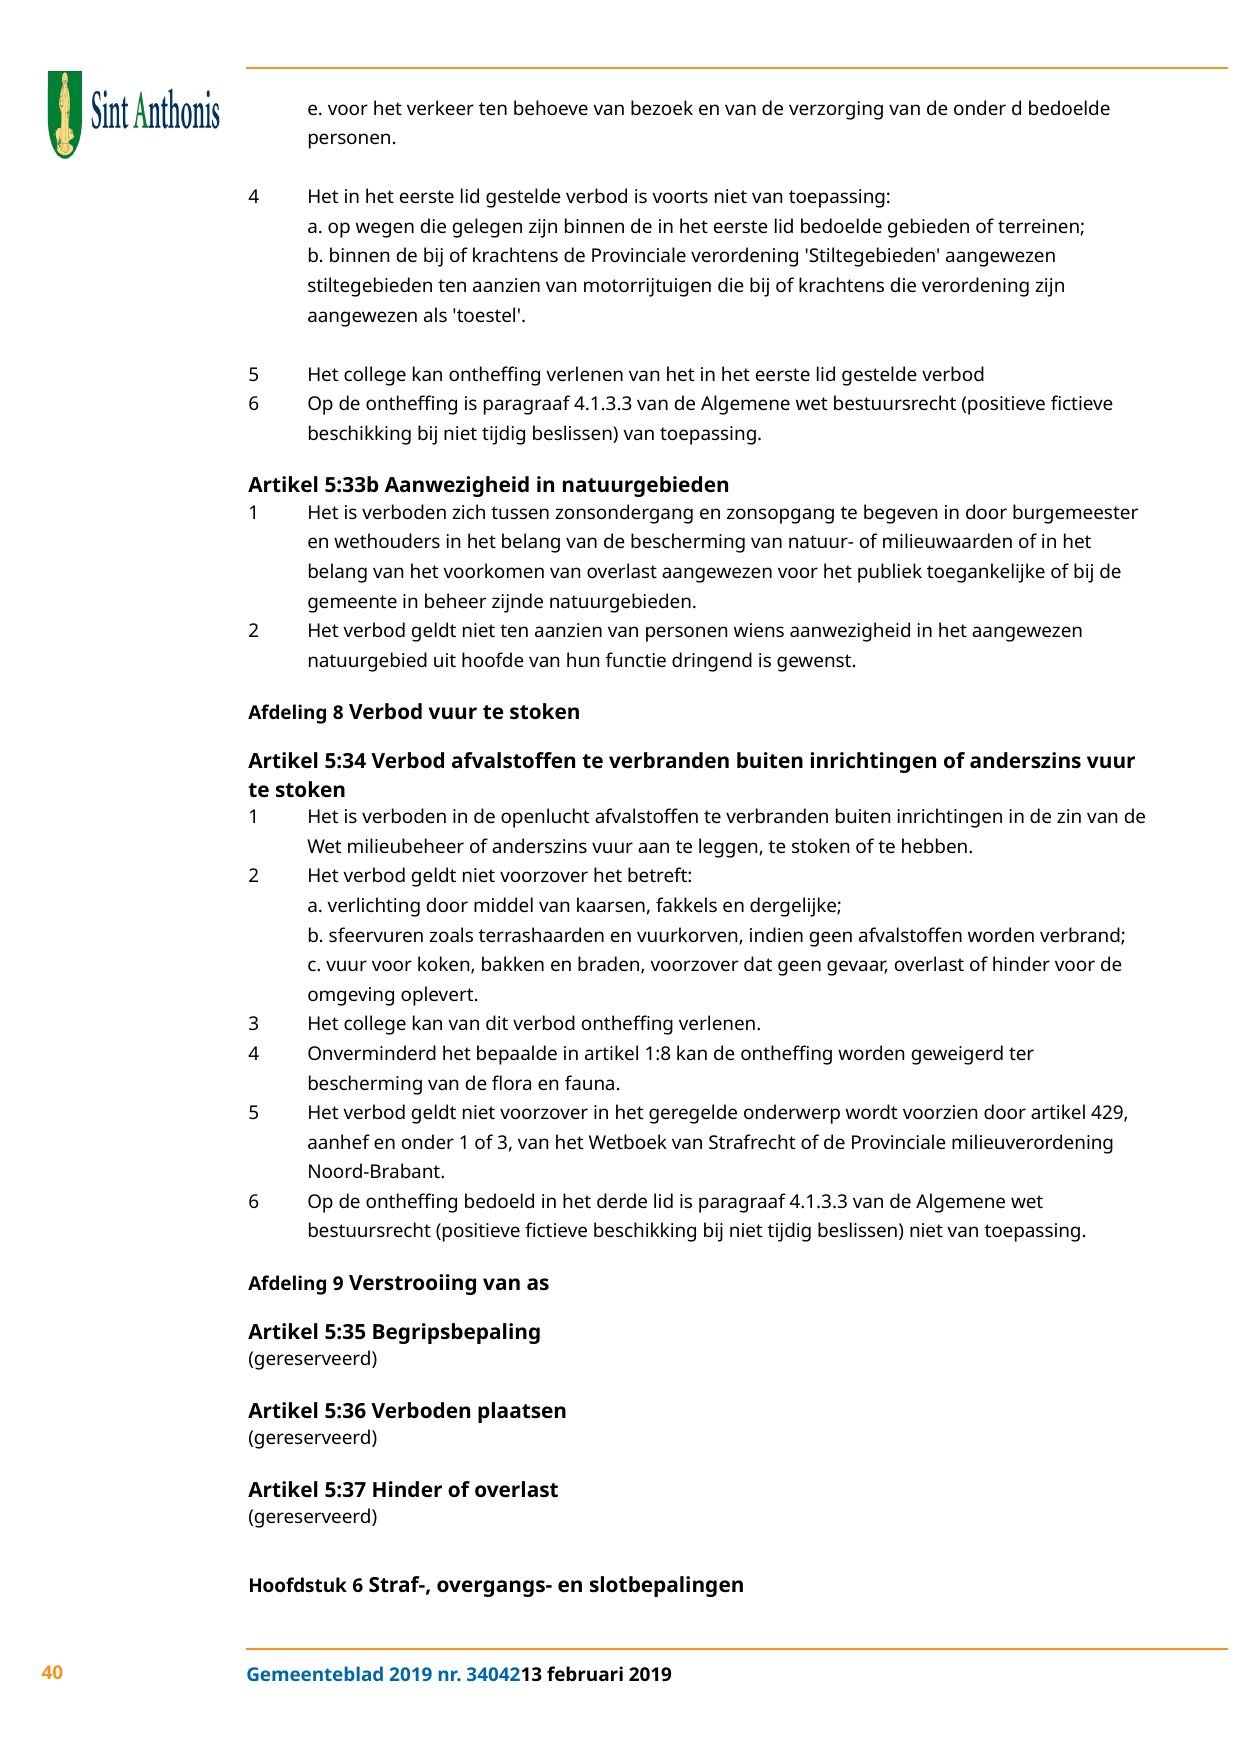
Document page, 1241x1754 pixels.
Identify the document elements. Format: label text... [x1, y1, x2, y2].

list Het in het eerste lid gestelde verbod is voorts niet van toepassing: [248, 183, 1152, 209]
text Afdeling 9 Verstrooiing van as [248, 1268, 1152, 1296]
list Op de ontheffing bedoeld in het derde lid is paragraaf 4.1.3.3 van de Algemene wet bestuursrecht (positieve fictieve beschikking bij niet tijdig beslissen) niet van toepassing. [248, 1188, 1152, 1243]
text (gereserveerd) [248, 1424, 1152, 1450]
text (gereserveerd) [248, 1503, 1152, 1529]
list e. voor het verkeer ten behoeve van bezoek en van de verzorging van de onder d bedoelde personen. [248, 95, 1152, 150]
list b. sfeervuren zoals terrashaarden en vuurkorven, indien geen afvalstoffen worden verbrand; [248, 922, 1152, 947]
list Het verbod geldt niet ten aanzien van personen wiens aanwezigheid in het aangewezen natuurgebied uit hoofde van hun functie dringend is gewenst. [248, 617, 1152, 673]
list b. binnen de bij of krachtens de Provinciale verordening 'Stiltegebieden' aangewezen stiltegebieden ten aanzien van motorrijtuigen die bij of krachtens die verordening zijn aangewezen als 'toestel'. [248, 243, 1152, 328]
list Op de ontheffing is paragraaf 4.1.3.3 van de Algemene wet bestuursrecht (positieve fictieve beschikking bij niet tijdig beslissen) van toepassing. [248, 391, 1152, 446]
text Artikel 5:37 Hinder of overlast [248, 1475, 1152, 1503]
list Het college kan van dit verbod ontheffing verlenen. [248, 1011, 1152, 1036]
picture [41, 47, 231, 172]
list a. op wegen die gelegen zijn binnen de in het eerste lid bedoelde gebieden of terreinen; [248, 213, 1152, 239]
list Het is verboden zich tussen zonsondergang en zonsopgang te begeven in door burgemeester en wethouders in het belang van de bescherming van natuur- of milieuwaarden of in het belang van het voorkomen van overlast aangewezen voor het publiek toegankelijke of bij de gemeente in beheer zijnde natuurgebieden. [248, 499, 1152, 613]
list c. vuur voor koken, bakken en braden, voorzover dat geen gevaar, overlast of hinder voor de omgeving oplevert. [248, 951, 1152, 1007]
text (gereserveerd) [248, 1346, 1152, 1371]
text Hoofdstuk 6 Straf-, overgangs- en slotbepalingen [248, 1570, 1152, 1598]
list a. verlichting door middel van kaarsen, fakkels en dergelijke; [248, 892, 1152, 918]
text Afdeling 8 Verbod vuur te stoken [248, 697, 1152, 726]
list Het college kan ontheffing verlenen van het in het eerste lid gestelde verbod [248, 361, 1152, 387]
text Artikel 5:33b Aanwezigheid in natuurgebieden [248, 471, 1152, 499]
list Het is verboden in de openlucht afvalstoffen te verbranden buiten inrichtingen in de zin van de Wet milieubeheer of anderszins vuur aan te leggen, te stoken of te hebben. [248, 803, 1152, 859]
text Artikel 5:34 Verbod afvalstoffen te verbranden buiten inrichtingen of anderszins vuur te stoken [248, 747, 1152, 803]
text Artikel 5:35 Begripsbepaling [248, 1317, 1152, 1346]
list Onverminderd het bepaalde in artikel 1:8 kan de ontheffing worden geweigerd ter bescherming van de flora en fauna. [248, 1040, 1152, 1095]
text Artikel 5:36 Verboden plaatsen [248, 1396, 1152, 1424]
list Het verbod geldt niet voorzover in het geregelde onderwerp wordt voorzien door artikel 429, aanhef en onder 1 of 3, van het Wetboek van Strafrecht of de Provinciale milieuverordening Noord-Brabant. [248, 1099, 1152, 1184]
list Het verbod geldt niet voorzover het betreft: [248, 863, 1152, 888]
